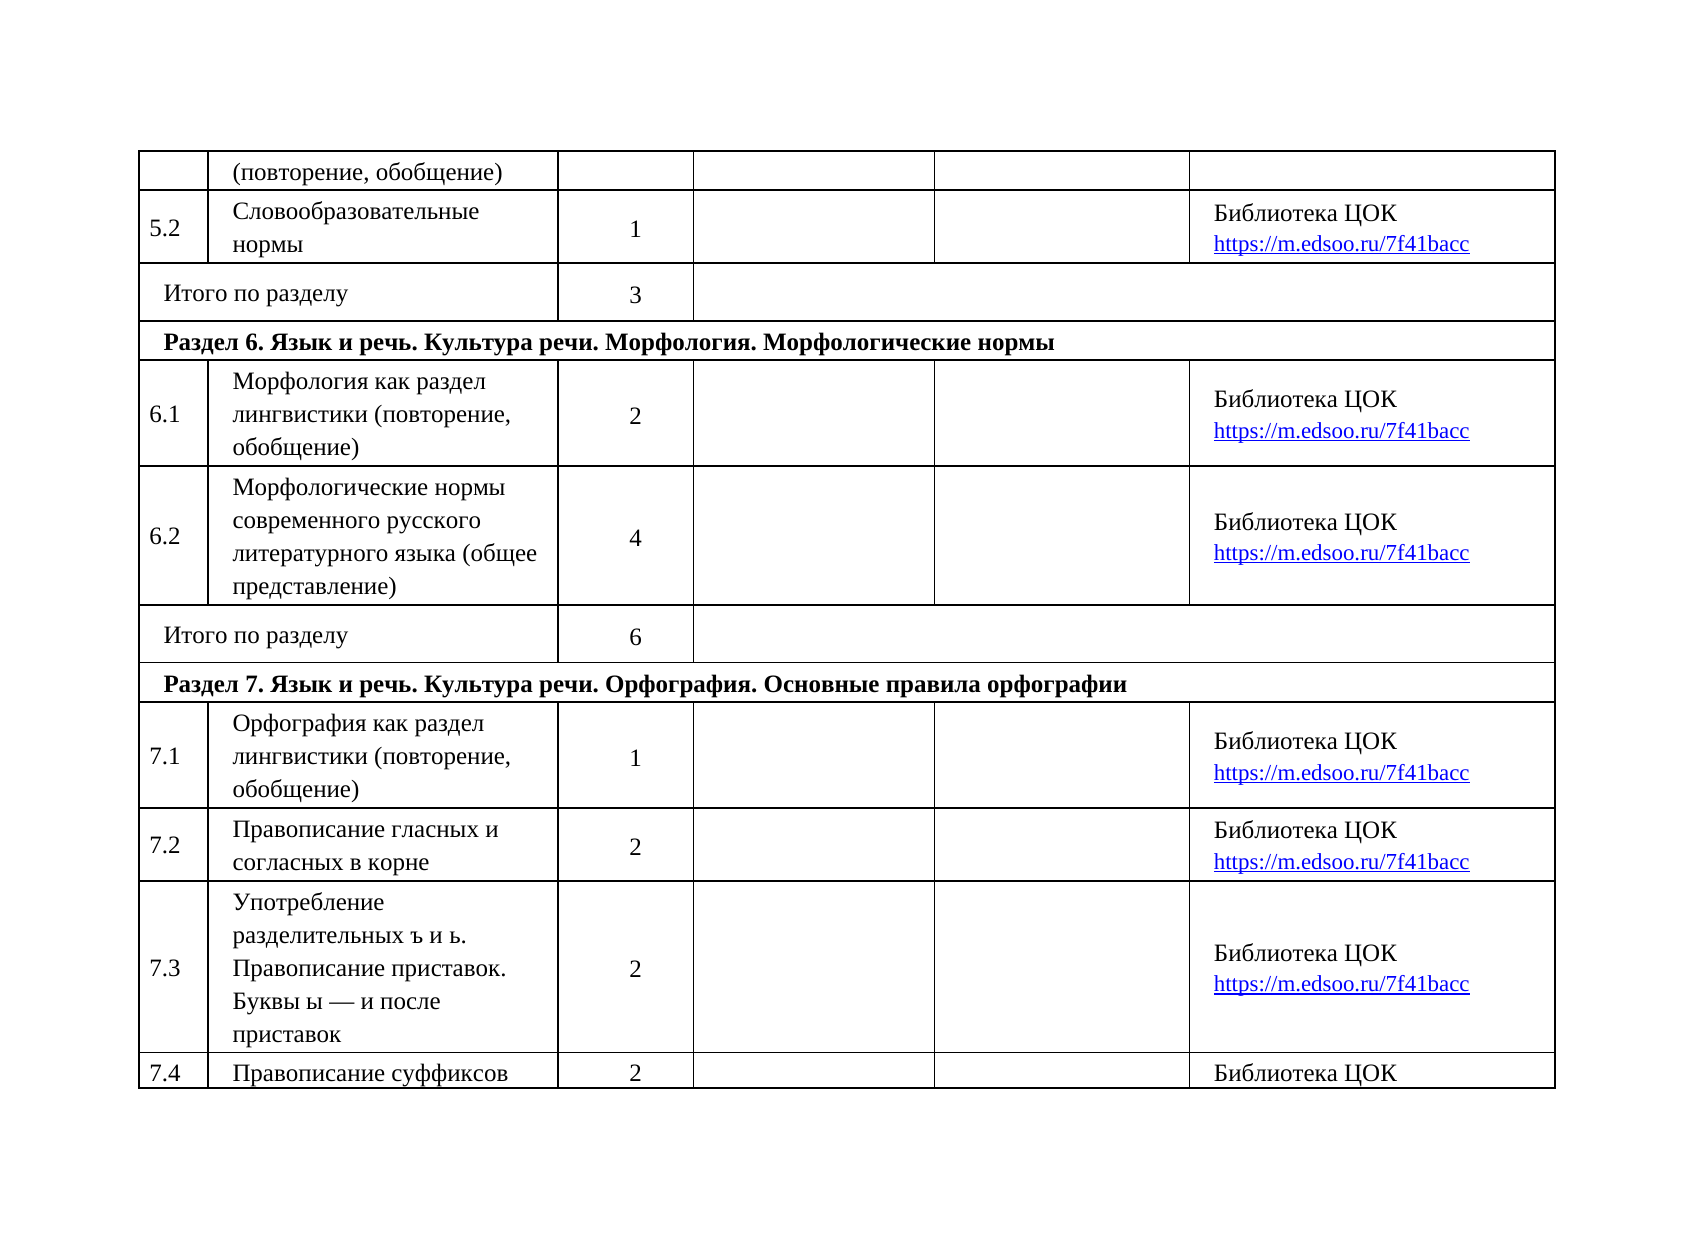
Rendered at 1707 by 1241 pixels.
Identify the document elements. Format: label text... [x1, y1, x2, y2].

table_cell Орфография как раздел лингвистики (повторение, обобщение) [209, 703, 557, 807]
table_cell [935, 809, 1189, 880]
table_cell 1 [559, 703, 693, 807]
table_cell Употребление разделительных ъ и ь. Правописание приставок. Буквы ы — и после приставок [209, 882, 557, 1052]
table_cell Библиотека ЦОК https://m.edsoo.ru/7f41bacc [1190, 361, 1554, 465]
table_cell [935, 703, 1189, 807]
table_cell Морфологические нормы современного русского литературного языка (общее представление) [209, 467, 557, 604]
table_cell [694, 264, 1554, 320]
table_cell 7.3 [140, 882, 207, 1052]
table_cell Морфология как раздел лингвистики (повторение, обобщение) [209, 361, 557, 465]
table_cell 6 [559, 606, 693, 662]
table_cell 1 [559, 191, 693, 262]
table_cell (повторение, обобщение) [209, 152, 557, 189]
table_cell [935, 467, 1189, 604]
table_cell [694, 191, 934, 262]
table_cell Раздел 7. Язык и речь. Культура речи. Орфография. Основные правила орфографии [140, 663, 1554, 701]
table_cell 3 [559, 264, 693, 320]
table_cell Правописание гласных и согласных в корне [209, 809, 557, 880]
table_cell [694, 361, 934, 465]
table_cell [694, 809, 934, 880]
table_cell 2 [559, 1053, 693, 1087]
table_cell [935, 361, 1189, 465]
table_cell [694, 1053, 934, 1087]
table_cell 6.1 [140, 361, 207, 465]
table_cell [694, 882, 934, 1052]
table_cell 7.1 [140, 703, 207, 807]
table_cell Библиотека ЦОК https://m.edsoo.ru/7f41bacc [1190, 809, 1554, 880]
table_cell Библиотека ЦОК [1190, 1053, 1554, 1087]
table_cell Библиотека ЦОК https://m.edsoo.ru/7f41bacc [1190, 882, 1554, 1052]
table_cell [694, 467, 934, 604]
table_cell 2 [559, 809, 693, 880]
table_cell [1190, 152, 1554, 189]
table_cell [935, 1053, 1189, 1087]
table_cell 5.2 [140, 191, 207, 262]
table_cell Итого по разделу [140, 606, 557, 662]
table_cell [694, 703, 934, 807]
table_cell 6.2 [140, 467, 207, 604]
table_cell [694, 152, 934, 189]
table_cell [559, 152, 693, 189]
table_cell [140, 152, 207, 189]
table_cell Библиотека ЦОК https://m.edsoo.ru/7f41bacc [1190, 703, 1554, 807]
table_cell [935, 191, 1189, 262]
table_cell [694, 606, 1554, 662]
table_cell 2 [559, 882, 693, 1052]
table_cell Раздел 6. Язык и речь. Культура речи. Морфология. Морфологические нормы [140, 322, 1554, 359]
table_cell 7.2 [140, 809, 207, 880]
table_cell 4 [559, 467, 693, 604]
table_cell Правописание суффиксов [209, 1053, 557, 1087]
table_cell Библиотека ЦОК https://m.edsoo.ru/7f41bacc [1190, 467, 1554, 604]
table_cell 7.4 [140, 1053, 207, 1087]
table_cell [935, 152, 1189, 189]
table_cell [935, 882, 1189, 1052]
table_cell Библиотека ЦОК https://m.edsoo.ru/7f41bacc [1190, 191, 1554, 262]
table_cell 2 [559, 361, 693, 465]
table_cell Словообразовательные нормы [209, 191, 557, 262]
table_cell Итого по разделу [140, 264, 557, 320]
